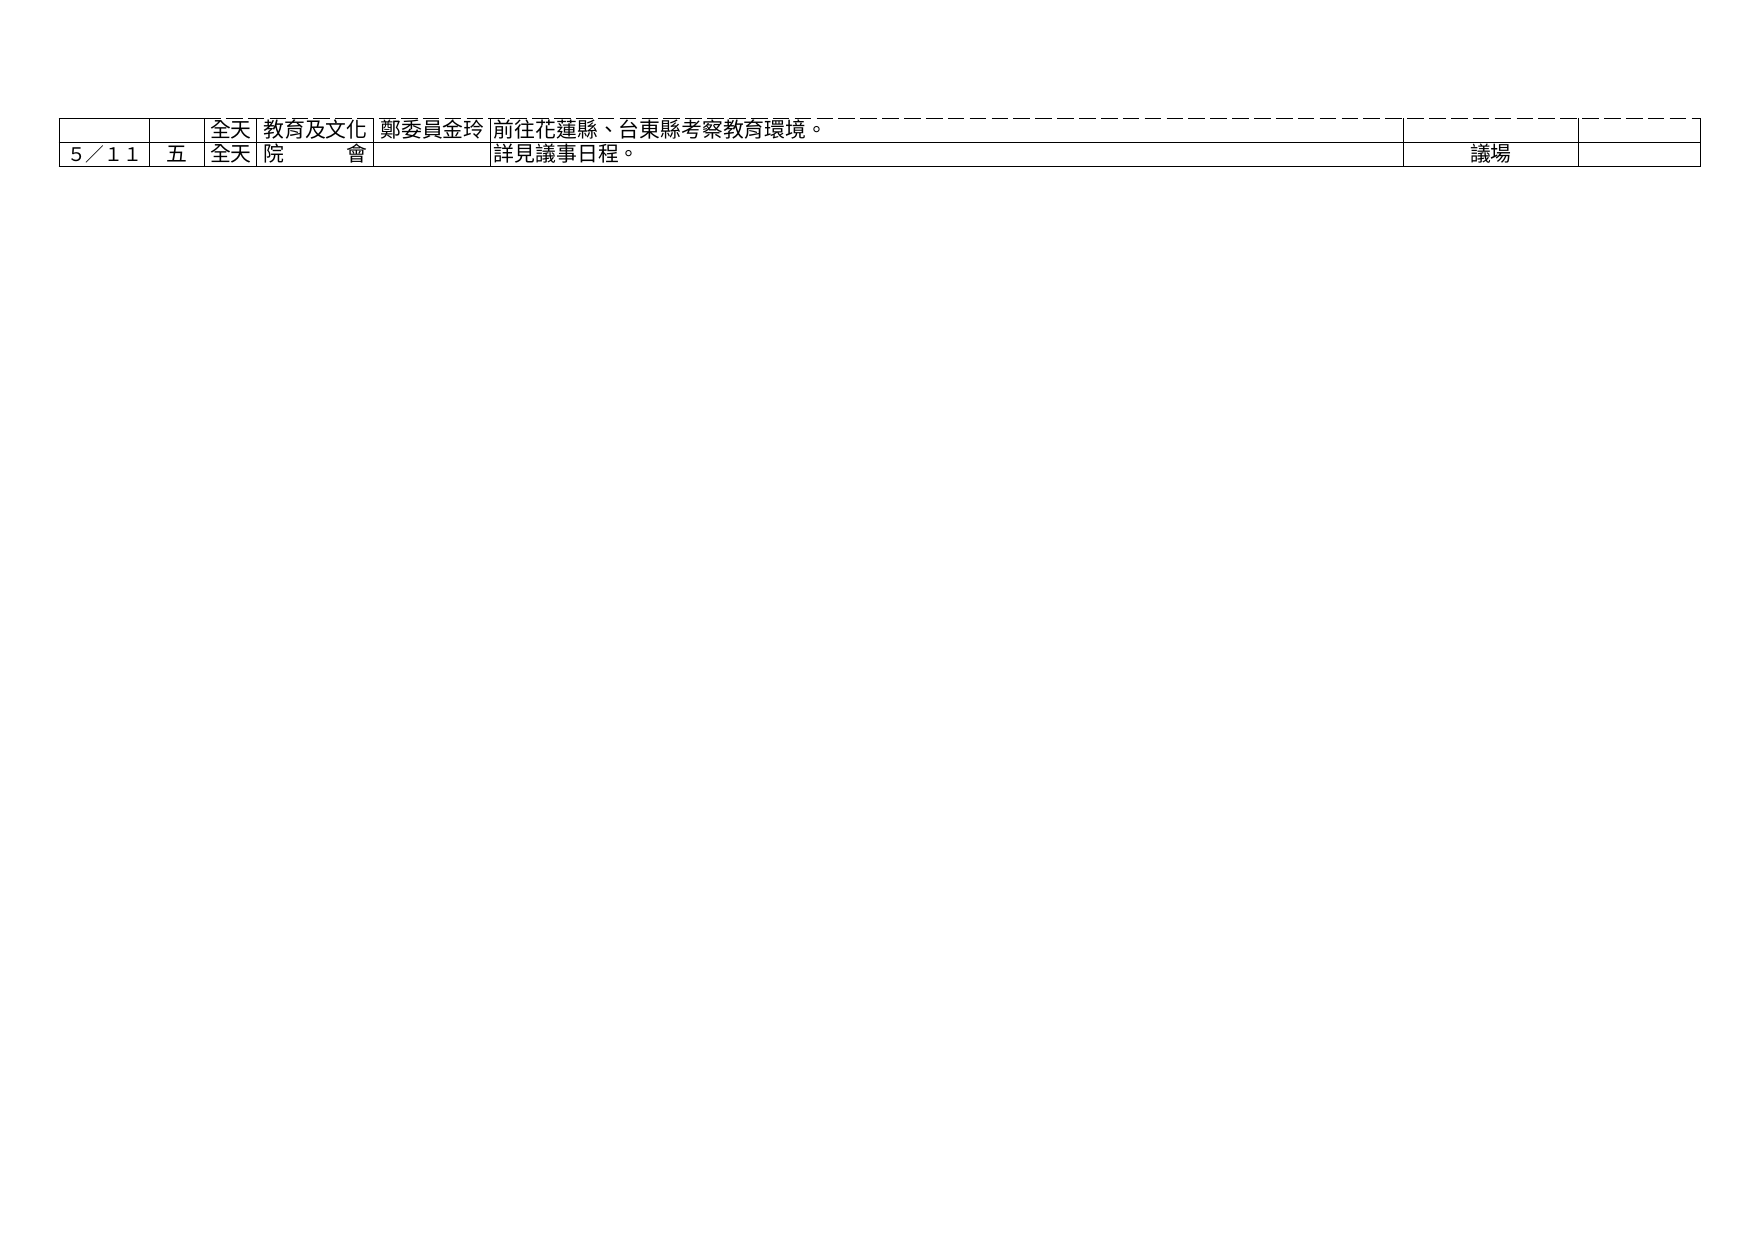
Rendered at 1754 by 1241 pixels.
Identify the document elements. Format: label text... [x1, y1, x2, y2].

table_cell ５／１１ [60, 143, 149, 166]
table_cell [1404, 118, 1578, 142]
table_cell [60, 119, 149, 142]
table_cell 五 [150, 143, 204, 166]
table_cell 鄭委員金玲 [374, 118, 490, 142]
table_cell [1579, 118, 1700, 142]
table_cell 詳見議事日程。 [491, 143, 1403, 166]
table_cell [150, 119, 204, 142]
table_cell 前往花蓮縣、台東縣考察教育環境。 [491, 118, 1403, 142]
table_cell [1579, 143, 1700, 166]
table_cell 院 會 [257, 143, 373, 166]
table_cell 全天 [205, 143, 256, 166]
table_cell 教育及文化 [257, 118, 373, 142]
table_cell 全天 [205, 118, 256, 142]
table_cell 議場 [1404, 143, 1578, 166]
table_cell [374, 143, 490, 166]
